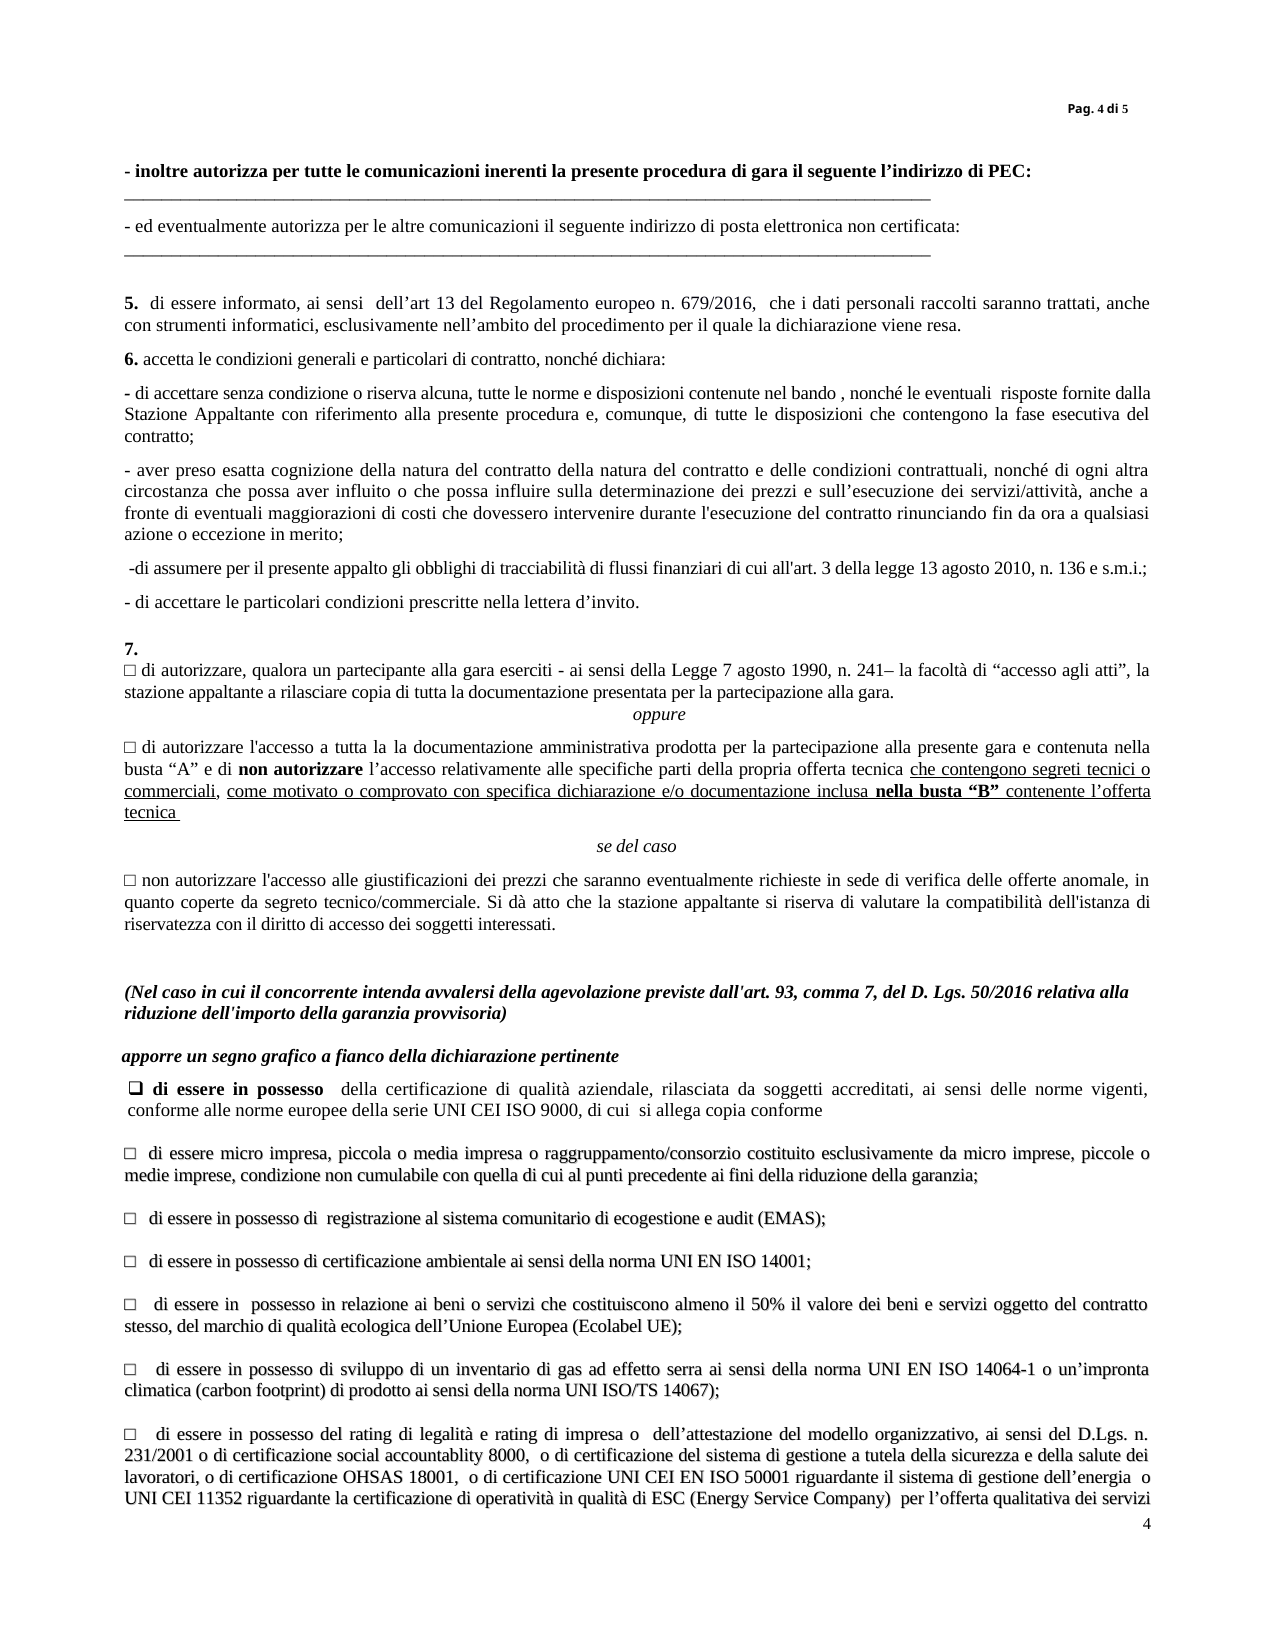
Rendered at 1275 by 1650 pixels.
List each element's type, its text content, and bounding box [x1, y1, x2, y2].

text 7. [124, 638, 1151, 659]
text - di accettare senza condizione o riserva alcuna, tutte le norme e disposizioni contenute nel bando , nonché le eventuali risposte fornite dalla Stazione Appaltante con riferimento alla presente procedura e, comunque, di tutte le disposizioni che contengono la fase esecutiva del contratto; [124, 382, 1151, 446]
text -di assumere per il presente appalto gli obblighi di tracciabilità di flussi finanziari di cui all'art. 3 della legge 13 agosto 2010, n. 136 e s.m.i.; [124, 557, 1151, 579]
text □ di essere in possesso di registrazione al sistema comunitario di ecogestione e audit (EMAS); [124, 1207, 1151, 1228]
text □ di essere in possesso del rating di legalità e rating di impresa o dell’attestazione del modello organizzativo, ai sensi del D.Lgs. n. 231/2001 o di certificazione social accountablity 8000, o di certificazione del sistema di gestione a tutela della sicurezza e della salute dei lavoratori, o di certificazione OHSAS 18001, o di certificazione UNI CEI EN ISO 50001 riguardante il sistema di gestione dell’energia o UNI CEI 11352 riguardante la certificazione di operatività in qualità di ESC (Energy Service Company) per l’offerta qualitativa dei servizi [124, 1422, 1151, 1509]
text □ di essere micro impresa, piccola o media impresa o raggruppamento/consorzio costituito esclusivamente da micro imprese, piccole o medie imprese, condizione non cumulabile con quella di cui al punti precedente ai fini della riduzione della garanzia; [124, 1142, 1151, 1185]
text 6. accetta le condizioni generali e particolari di contratto, nonché dichiara: [124, 348, 1151, 369]
text □ di essere in possesso in relazione ai beni o servizi che costituiscono almeno il 50% il valore dei beni e servizi oggetto del contratto stesso, del marchio di qualità ecologica dell’Unione Europea (Ecolabel UE); [124, 1293, 1151, 1336]
text (Nel caso in cui il concorrente intenda avvalersi della agevolazione previste dall'art. 93, comma 7, del D. Lgs. 50/2016 relativa alla riduzione dell'importo della garanzia provvisoria) [124, 981, 1151, 1024]
text □ di autorizzare l'accesso a tutta la la documentazione amministrativa prodotta per la partecipazione alla presente gara e contenuta nella busta “A” e di non autorizzare l’accesso relativamente alle specifiche parti della propria offerta tecnica che contengono segreti tecnici o commerciali, come motivato o comprovato con specifica dichiarazione e/o documentazione inclusa nella busta “B” contenente l’offerta tecnica [124, 736, 1151, 823]
text □ di essere in possesso di sviluppo di un inventario di gas ad effetto serra ai sensi della norma UNI EN ISO 14064-1 o un’impronta climatica (carbon footprint) di prodotto ai sensi della norma UNI ISO/TS 14067); [124, 1358, 1151, 1401]
text □ non autorizzare l'accesso alle giustificazioni dei prezzi che saranno eventualmente richieste in sede di verifica delle offerte anomale, in quanto coperte da segreto tecnico/commerciale. Si dà atto che la stazione appaltante si riserva di valutare la compatibilità dell'istanza di riservatezza con il diritto di accesso dei soggetti interessati. [124, 869, 1151, 934]
list oppure [124, 702, 1151, 724]
text - aver preso esatta cognizione della natura del contratto della natura del contratto e delle condizioni contrattuali, nonché di ogni altra circostanza che possa aver influito o che possa influire sulla determinazione dei prezzi e sull’esecuzione dei servizi/attività, anche a fronte di eventuali maggiorazioni di costi che dovessero intervenire durante l'esecuzione del contratto rinunciando fin da ora a qualsiasi azione o eccezione in merito; [124, 459, 1151, 545]
text □ di autorizzare, qualora un partecipante alla gara eserciti - ai sensi della Legge 7 agosto 1990, n. 241– la facoltà di “accesso agli atti”, la stazione appaltante a rilasciare copia di tutta la documentazione presentata per la partecipazione alla gara. [124, 659, 1151, 702]
text apporre un segno grafico a fianco della dichiarazione pertinente [121, 1045, 1151, 1067]
text - di accettare le particolari condizioni prescritte nella lettera d’invito. [124, 591, 1151, 613]
text □ di essere in possesso di certificazione ambientale ai sensi della norma UNI EN ISO 14001; [124, 1250, 1151, 1271]
text - inoltre autorizza per tutte le comunicazioni inerenti la presente procedura di gara il seguente l’indirizzo di PEC: ______________________________________________________________________________________ [124, 159, 1151, 203]
list di essere in possesso della certificazione di qualità aziendale, rilasciata da soggetti accreditati, ai sensi delle norme vigenti, conforme alle norme europee della serie UNI CEI ISO 9000, di cui si allega copia conforme [127, 1077, 1151, 1121]
text 5. di essere informato, ai sensi dell’art 13 del Regolamento europeo n. 679/2016, che i dati personali raccolti saranno trattati, anche con strumenti informatici, esclusivamente nell’ambito del procedimento per il quale la dichiarazione viene resa. [124, 292, 1151, 335]
text - ed eventualmente autorizza per le altre comunicazioni il seguente indirizzo di posta elettronica non certificata: ______________________________________________________________________________________ [124, 215, 1151, 258]
text se del caso [124, 835, 1151, 857]
